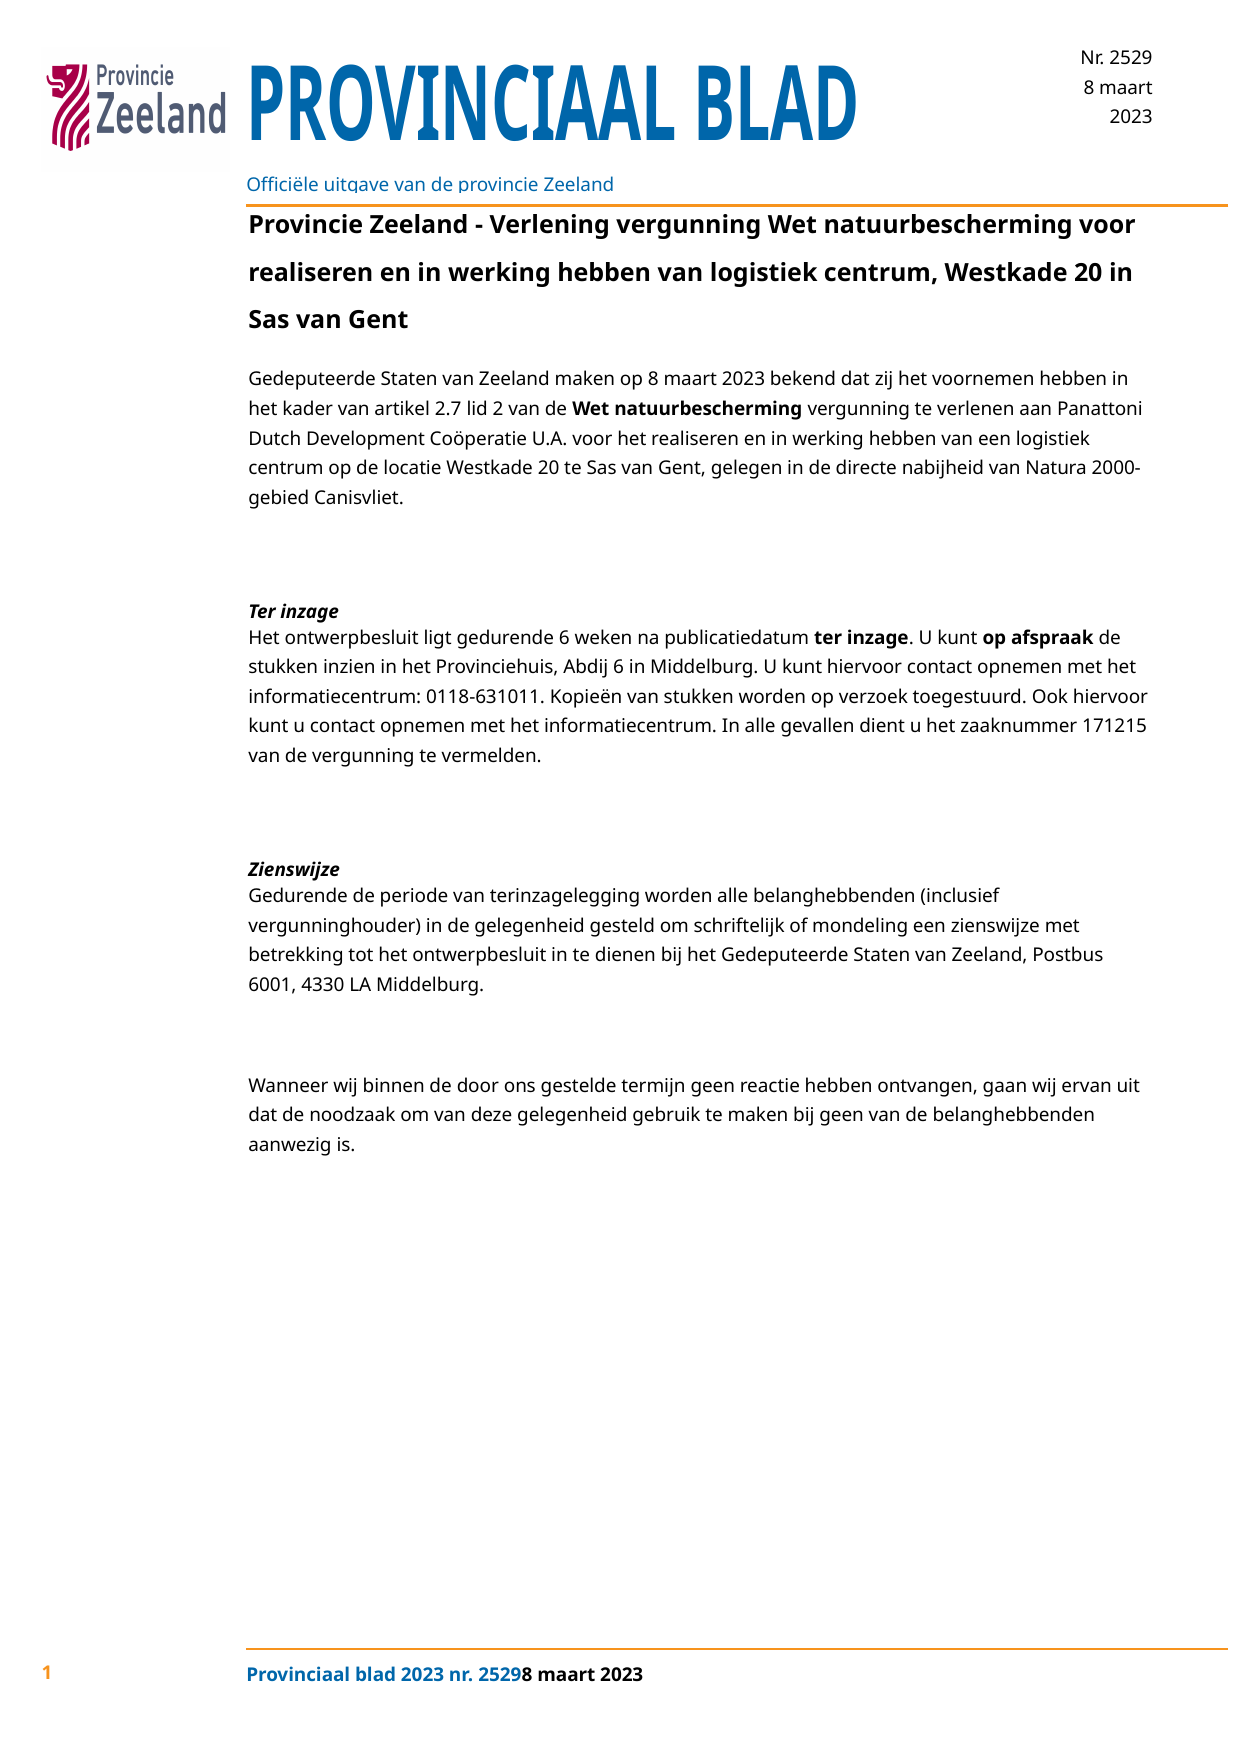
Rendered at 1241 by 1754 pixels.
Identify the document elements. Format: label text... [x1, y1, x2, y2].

text Wanneer wij binnen de door ons gestelde termijn geen reactie hebben ontvangen, gaan wij ervan uit dat de noodzaak om van deze gelegenheid gebruik te maken bij geen van de belanghebbenden aanwezig is. [248, 1072, 1152, 1157]
picture [41, 47, 231, 172]
text Zienswijze [248, 857, 1152, 882]
text Gedurende de periode van terinzagelegging worden alle belanghebbenden (inclusief vergunninghouder) in de gelegenheid gesteld om schriftelijk of mondeling een zienswijze met betrekking tot het ontwerpbesluit in te dienen bij het Gedeputeerde Staten van Zeeland, Postbus 6001, 4330 LA Middelburg. [248, 882, 1152, 997]
text Ter inzage [248, 598, 1152, 624]
text Provincie Zeeland - Verlening vergunning Wet natuurbescherming voor realiseren en in werking hebben van logistiek centrum, Westkade 20 in Sas van Gent [248, 207, 1152, 336]
text Gedeputeerde Staten van Zeeland maken op 8 maart 2023 bekend dat zij het voornemen hebben in het kader van artikel 2.7 lid 2 van de Wet natuurbescherming vergunning te verlenen aan Panattoni Dutch Development Coöperatie U.A. voor het realiseren en in werking hebben van een logistiek centrum op de locatie Westkade 20 te Sas van Gent, gelegen in de directe nabijheid van Natura 2000-gebied Canisvliet. [248, 366, 1152, 509]
text Het ontwerpbesluit ligt gedurende 6 weken na publicatiedatum ter inzage. U kunt op afspraak de stukken inzien in het Provinciehuis, Abdij 6 in Middelburg. U kunt hiervoor contact opnemen met het informatiecentrum: 0118-631011. Kopieën van stukken worden op verzoek toegestuurd. Ook hiervoor kunt u contact opnemen met het informatiecentrum. In alle gevallen dient u het zaaknummer 171215 van de vergunning te vermelden. [248, 624, 1152, 768]
